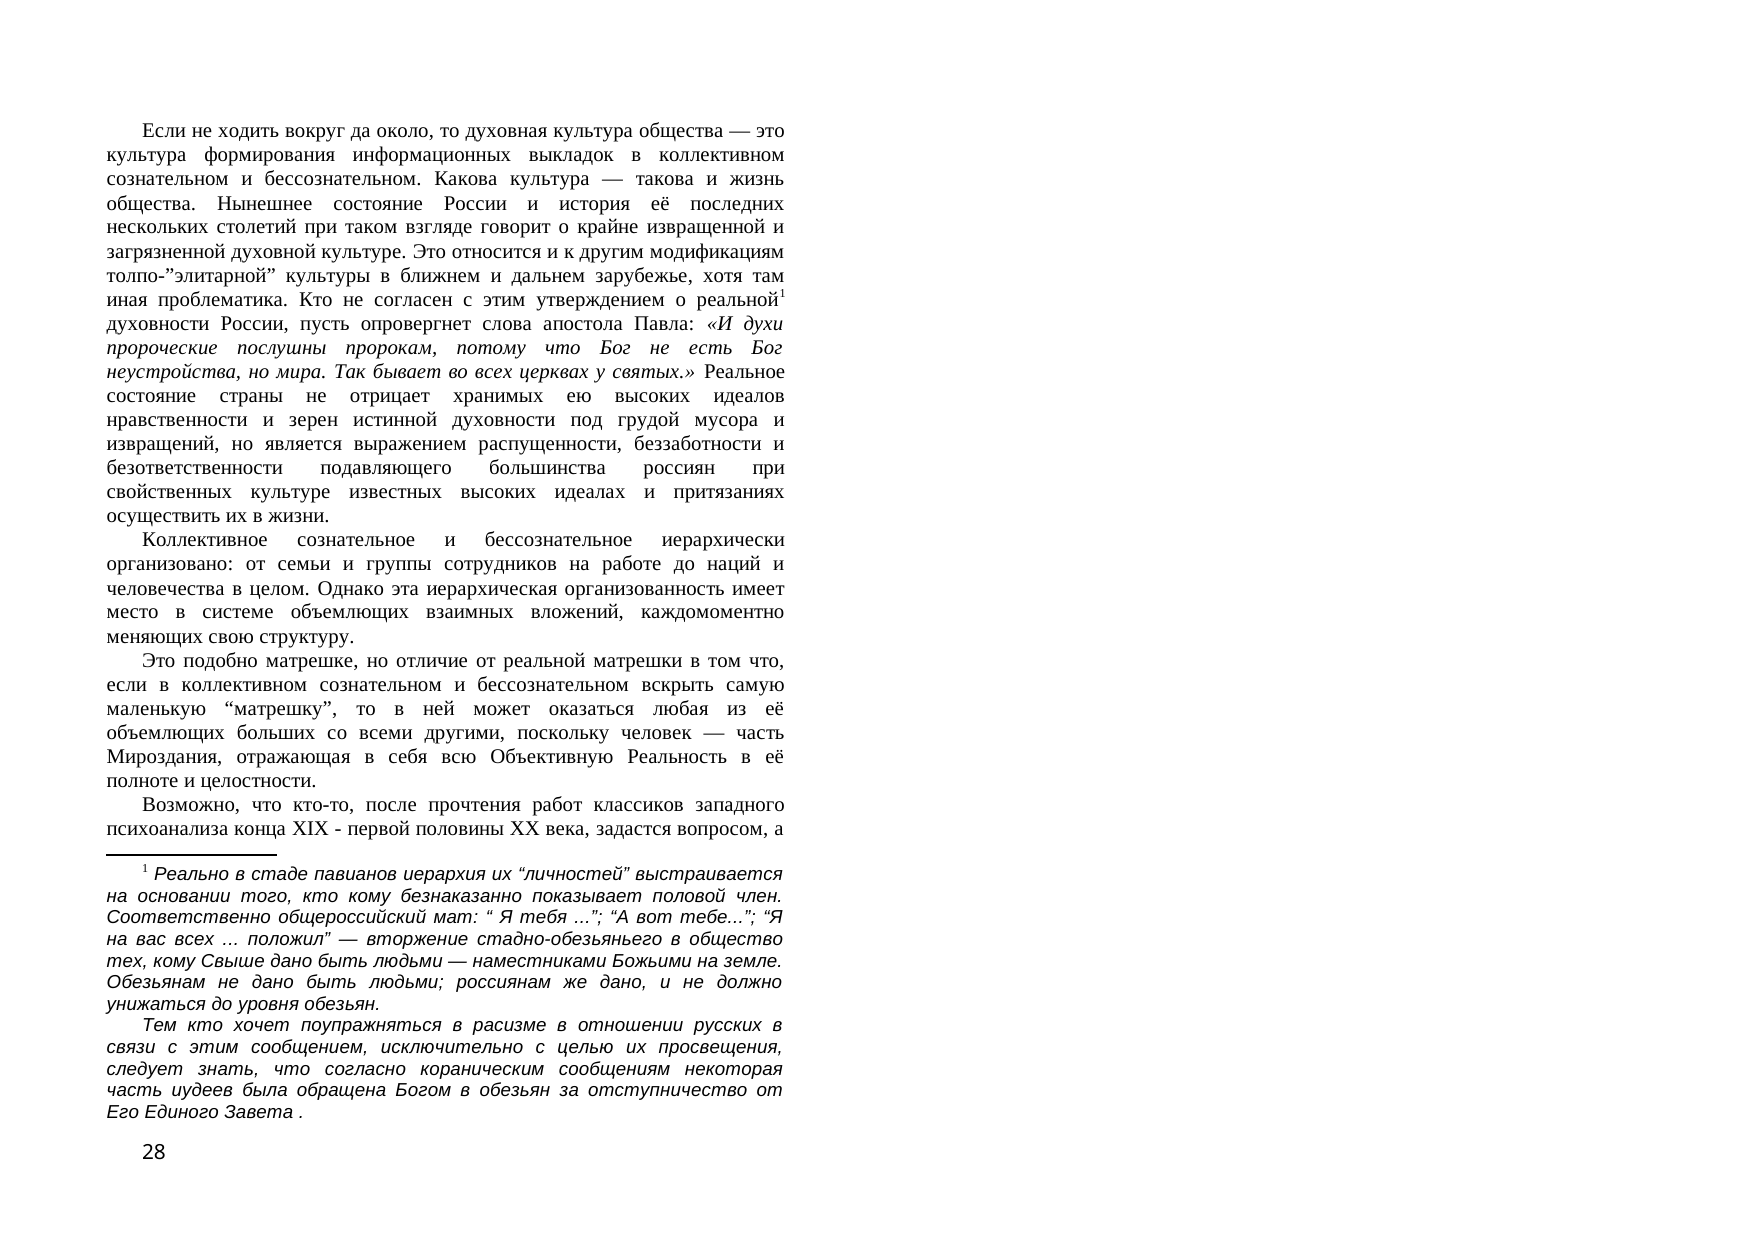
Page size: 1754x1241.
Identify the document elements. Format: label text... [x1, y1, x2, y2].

text Коллективное сознательное и бессознательное иерархически организовано: от семьи и группы сотрудников на работе до наций и человечества в целом. Однако эта иерархическая организованность имеет место в системе объемлющих взаимных вложений, каждомоментно меняющих свою структуру. [106, 527, 785, 647]
text Тем кто хочет поупражняться в расизме в отношении русских в связи с этим сообщением, исключительно с целью их просвещения, следует знать, что согласно кораническим сообщениям некоторая часть иудеев была обращена Богом в обезьян за отступничество от Его Единого Завета . [106, 1014, 785, 1122]
text Возможно, что кто-то, после прочтения работ классиков западного психоанализа конца XIX - первой половины ХХ века, задастся вопросом, а [106, 792, 785, 840]
text Это подобно матрешке, но отличие от реальной матрешки в том что, если в коллективном сознательном и бессознательном вскрыть самую маленькую “матрешку”, то в ней может оказаться любая из её объемлющих больших со всеми другими, поскольку человек — часть Мироздания, отражающая в себя всю Объективную Реальность в её полноте и целостности. [106, 647, 785, 792]
text Если не ходить вокруг да около, то духовная культура общества — это культура формирования информационных выкладок в коллективном сознательном и бессознательном. Какова культура — такова и жизнь общества. Нынешнее состояние России и история её последних нескольких столетий при таком взгляде говорит о крайне извращенной и загрязненной духовной культуре. Это относится и к другим модификациям толпо-”элитарной” культуры в ближнем и дальнем зарубежье, хотя там иная проблематика. Кто не согласен с этим утверждением о реальной духовности России, пусть опровергнет слова апостола Павла: «И духи пророческие послушны пророкам, потому что Бог не есть Бог неустройства, но мира. Так бывает во всех церквах у святых.» Реальное состояние страны не отрицает хранимых ею высоких идеалов нравственности и зерен истинной духовности под грудой мусора и извращений, но является выражением распущенности, беззаботности и безответственности подавляющего большинства россиян при свойственных культуре известных высоких идеалах и притязаниях осуществить их в жизни. [106, 118, 785, 527]
text Реально в стаде павианов иерархия их “личностей” выстраивается на основании того, кто кому безнаказанно показывает половой член. Соответственно общероссийский мат: “ Я тебя ...”; “А вот тебе...”; “Я на вас всех ... положил” — вторжение стадно-обезьяньего в общество тех, кому Свыше дано быть людьми — наместниками Божьими на земле. Обезьянам не дано быть людьми; россиянам же дано, и не должно унижаться до уровня обезьян. [106, 861, 785, 1014]
